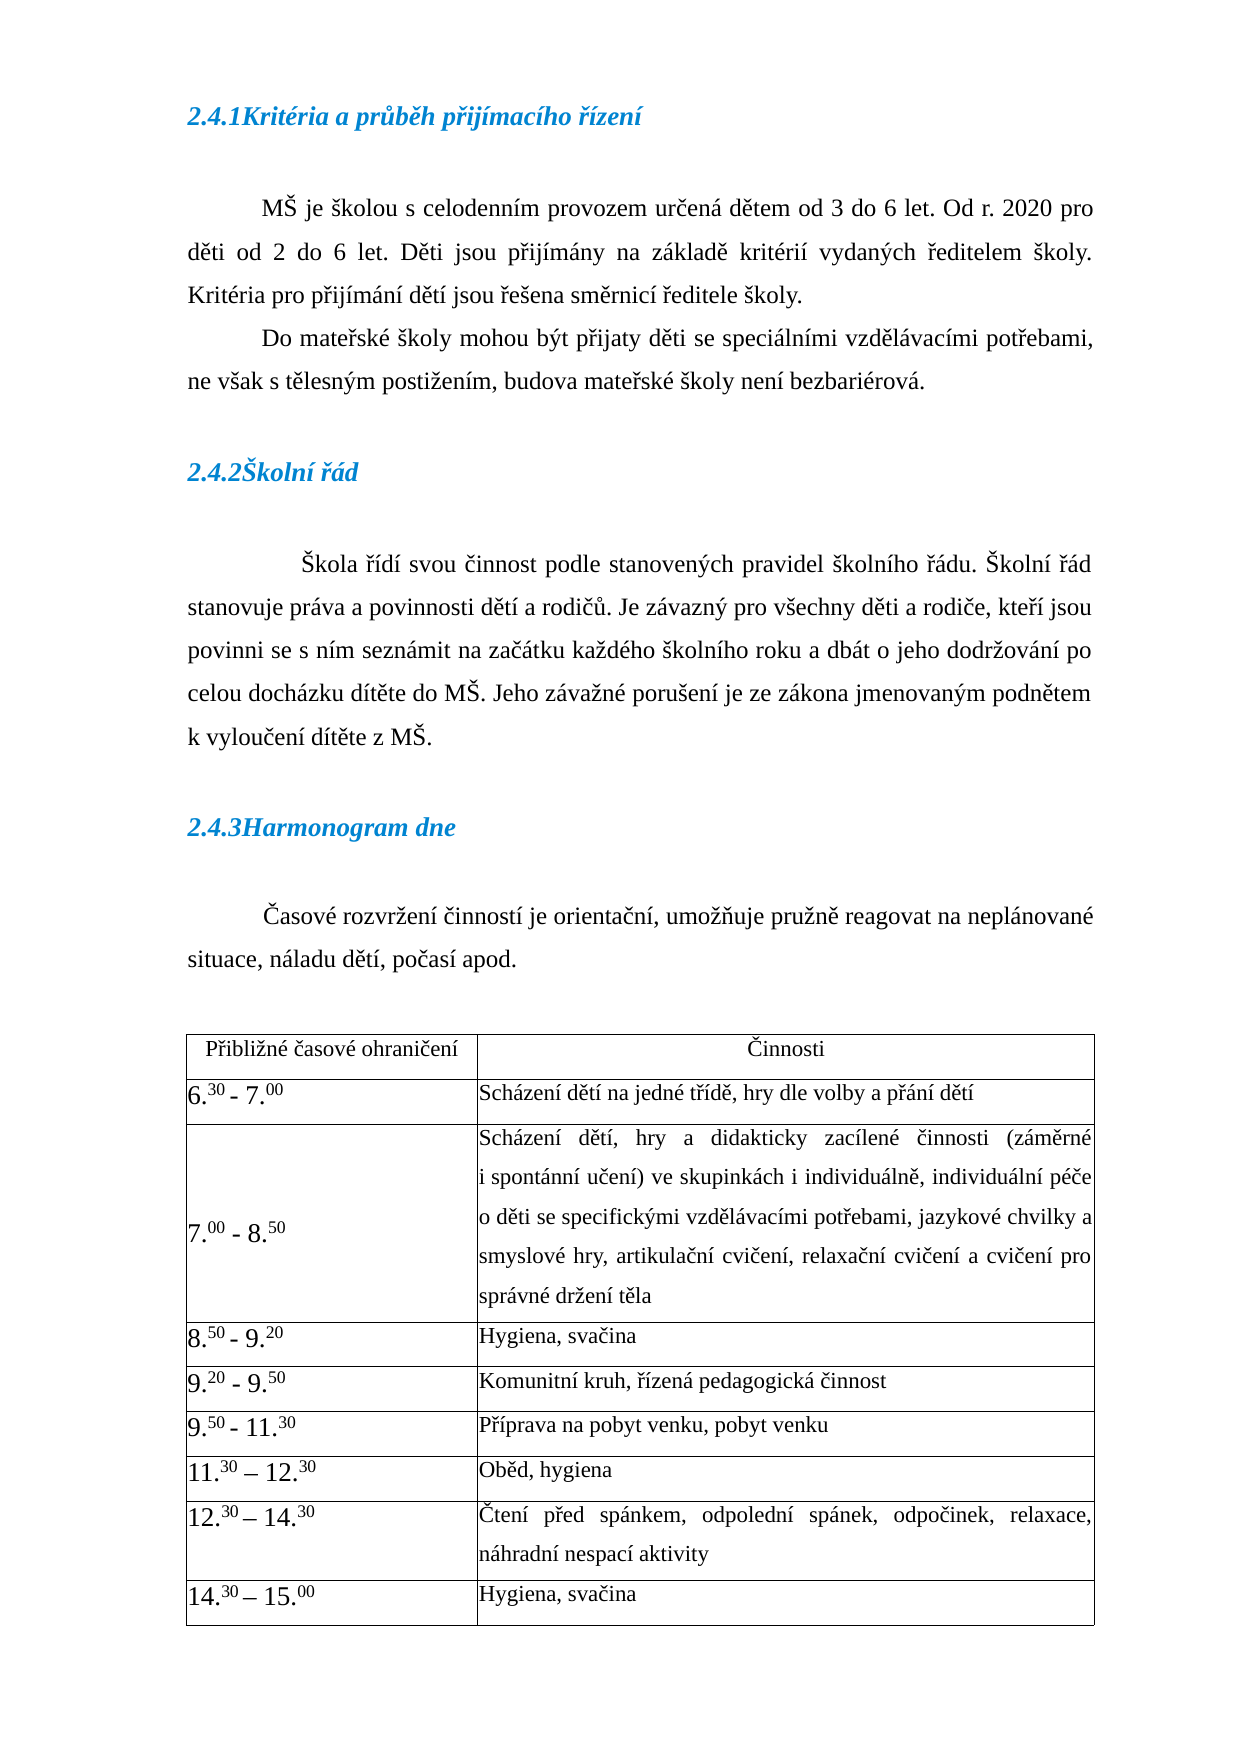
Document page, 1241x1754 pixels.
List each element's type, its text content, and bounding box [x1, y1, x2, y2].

table_header Přibližné časové ohraničení [187, 1035, 477, 1079]
table_cell 8.50 - 9.20 [187, 1323, 477, 1366]
text MŠ je školou s celodenním provozem určená dětem od 3 do 6 let. Od r. 2020 pro děti od 2 do 6 let. Děti jsou přijímány na základě kritérií vydaných ředitelem školy. Kritéria pro přijímání dětí jsou řešena směrnicí ředitele školy. [187, 193, 1094, 308]
text Škola řídí svou činnost podle stanovených pravidel školního řádu. Školní řád stanovuje práva a povinnosti dětí a rodičů. Je závazný pro všechny děti a rodiče, kteří jsou povinni se s ním seznámit na začátku každého školního roku a dbát o jeho dodržování po celou docházku dítěte do MŠ. Jeho závažné porušení je ze zákona jmenovaným podnětem k vyloučení dítěte z MŠ. [187, 549, 1092, 750]
table_cell Hygiena, svačina [478, 1581, 1094, 1625]
text Do mateřské školy mohou být přijaty děti se speciálními vzdělávacími potřebami, ne však s tělesným postižením, budova mateřské školy není bezbariérová. [187, 323, 1094, 395]
table_cell 11.30 – 12.30 [187, 1457, 477, 1501]
table_cell 9.50 - 11.30 [187, 1412, 477, 1456]
table_cell 12.30 – 14.30 [187, 1502, 477, 1580]
table_cell Scházení dětí, hry a didakticky zacílené činnosti (záměrné i spontánní učení) ve skupinkách i individuálně, individuální péče o děti se specifickými vzdělávacími potřebami, jazykové chvilky a smyslové hry, artikulační cvičení, relaxační cvičení a cvičení pro správné držení těla [478, 1125, 1094, 1321]
table_cell Komunitní kruh, řízená pedagogická činnost [478, 1367, 1094, 1411]
list Harmonogram dne [187, 811, 1094, 842]
table_cell Příprava na pobyt venku, pobyt venku [478, 1412, 1094, 1456]
table_cell 7.00 - 8.50 [187, 1125, 477, 1321]
table_cell Čtení před spánkem, odpolední spánek, odpočinek, relaxace, náhradní nespací aktivity [478, 1502, 1094, 1580]
list Školní řád [187, 456, 1094, 487]
table_cell Scházení dětí na jedné třídě, hry dle volby a přání dětí [478, 1080, 1094, 1123]
table_header Činnosti [478, 1035, 1094, 1079]
list Kritéria a průběh přijímacího řízení [187, 100, 1094, 131]
table_cell 6.30 - 7.00 [187, 1080, 477, 1123]
table_cell 14.30 – 15.00 [187, 1581, 477, 1625]
table_cell Oběd, hygiena [478, 1457, 1094, 1501]
text Časové rozvržení činností je orientační, umožňuje pružně reagovat na neplánované situace, náladu dětí, počasí apod. [187, 901, 1094, 973]
table_cell Hygiena, svačina [478, 1323, 1094, 1366]
table_cell 9.20 - 9.50 [187, 1367, 477, 1411]
